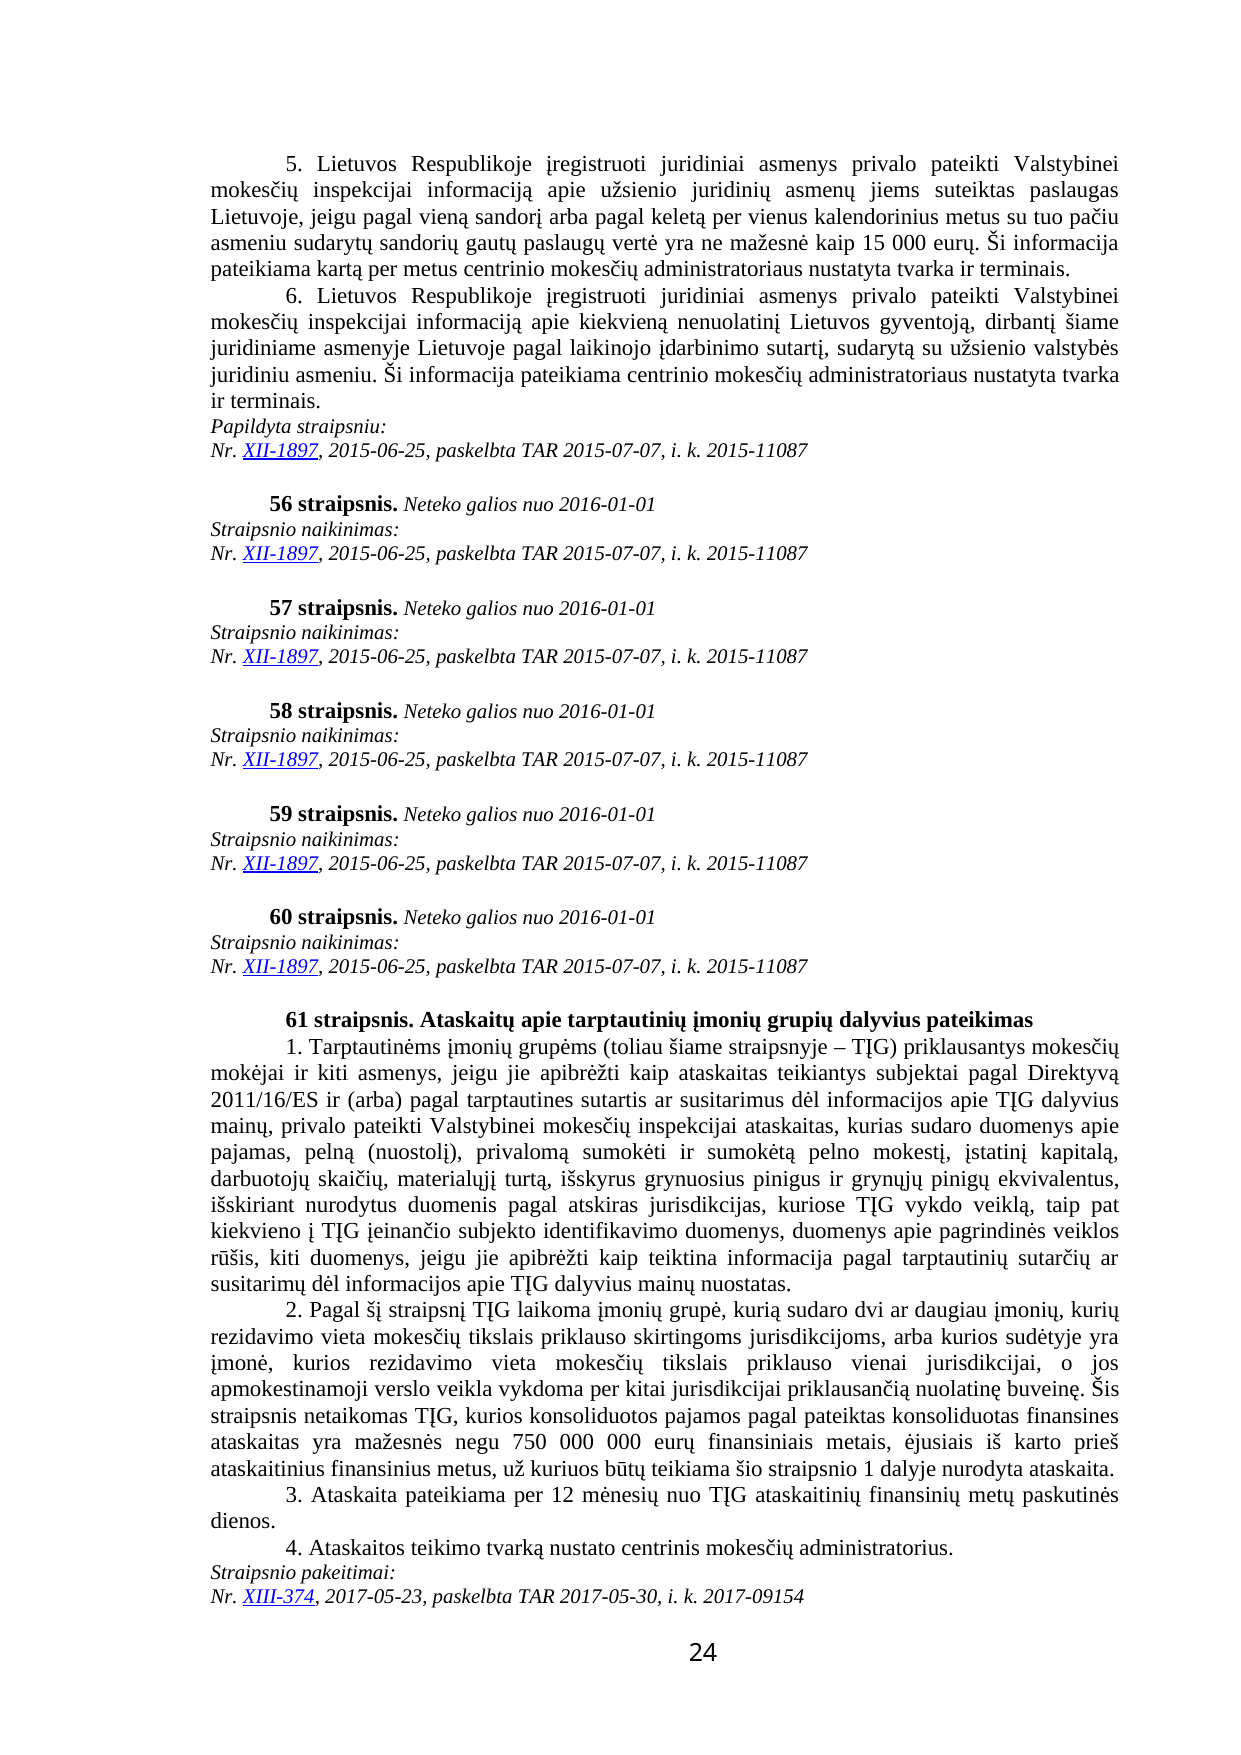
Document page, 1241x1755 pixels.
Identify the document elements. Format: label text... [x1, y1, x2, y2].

text 4. Ataskaitos teikimo tvarką nustato centrinis mokesčių administratorius. [210, 1534, 1120, 1560]
text 5. Lietuvos Respublikoje įregistruoti juridiniai asmenys privalo pateikti Valstybinei mokesčių inspekcijai informaciją apie užsienio juridinių asmenų jiems suteiktas paslaugas Lietuvoje, jeigu pagal vieną sandorį arba pagal keletą per vienus kalendorinius metus su tuo pačiu asmeniu sudarytų sandorių gautų paslaugų vertė yra ne mažesnė kaip 15 000 eurų. Ši informacija pateikiama kartą per metus centrinio mokesčių administratoriaus nustatyta tvarka ir terminais. [210, 150, 1120, 282]
text Nr. XIII-374, 2017-05-23, paskelbta TAR 2017-05-30, i. k. 2017-09154 [210, 1584, 1120, 1608]
text Straipsnio naikinimas: [210, 930, 1120, 954]
text 60 straipsnis. Neteko galios nuo 2016-01-01 [210, 903, 1120, 930]
text Nr. XII-1897, 2015-06-25, paskelbta TAR 2015-07-07, i. k. 2015-11087 [210, 541, 1120, 565]
text Papildyta straipsniu: [210, 413, 1120, 438]
text Straipsnio naikinimas: [210, 620, 1120, 644]
text Nr. XII-1897, 2015-06-25, paskelbta TAR 2015-07-07, i. k. 2015-11087 [210, 747, 1120, 771]
text 1. Tarptautinėms įmonių grupėms (toliau šiame straipsnyje – TĮG) priklausantys mokesčių mokėjai ir kiti asmenys, jeigu jie apibrėžti kaip ataskaitas teikiantys subjektai pagal Direktyvą 2011/16/ES ir (arba) pagal tarptautines sutartis ar susitarimus dėl informacijos apie TĮG dalyvius mainų, privalo pateikti Valstybinei mokesčių inspekcijai ataskaitas, kurias sudaro duomenys apie pajamas, pelną (nuostolį), privalomą sumokėti ir sumokėtą pelno mokestį, įstatinį kapitalą, darbuotojų skaičių, materialųjį turtą, išskyrus grynuosius pinigus ir grynųjų pinigų ekvivalentus, išskiriant nurodytus duomenis pagal atskiras jurisdikcijas, kuriose TĮG vykdo veiklą, taip pat kiekvieno į TĮG įeinančio subjekto identifikavimo duomenys, duomenys apie pagrindinės veiklos rūšis, kiti duomenys, jeigu jie apibrėžti kaip teiktina informacija pagal tarptautinių sutarčių ar susitarimų dėl informacijos apie TĮG dalyvius mainų nuostatas. [210, 1033, 1120, 1296]
text 3. Ataskaita pateikiama per 12 mėnesių nuo TĮG ataskaitinių finansinių metų paskutinės dienos. [210, 1481, 1120, 1534]
text Straipsnio naikinimas: [210, 723, 1120, 747]
text 57 straipsnis. Neteko galios nuo 2016-01-01 [210, 594, 1120, 620]
text Straipsnio naikinimas: [210, 826, 1120, 851]
text Nr. XII-1897, 2015-06-25, paskelbta TAR 2015-07-07, i. k. 2015-11087 [210, 954, 1120, 978]
text Straipsnio naikinimas: [210, 517, 1120, 541]
text Nr. XII-1897, 2015-06-25, paskelbta TAR 2015-07-07, i. k. 2015-11087 [210, 438, 1120, 462]
text 6. Lietuvos Respublikoje įregistruoti juridiniai asmenys privalo pateikti Valstybinei mokesčių inspekcijai informaciją apie kiekvieną nenuolatinį Lietuvos gyventoją, dirbantį šiame juridiniame asmenyje Lietuvoje pagal laikinojo įdarbinimo sutartį, sudarytą su užsienio valstybės juridiniu asmeniu. Ši informacija pateikiama centrinio mokesčių administratoriaus nustatyta tvarka ir terminais. [210, 282, 1120, 413]
text Nr. XII-1897, 2015-06-25, paskelbta TAR 2015-07-07, i. k. 2015-11087 [210, 851, 1120, 874]
text Nr. XII-1897, 2015-06-25, paskelbta TAR 2015-07-07, i. k. 2015-11087 [210, 644, 1120, 668]
text 58 straipsnis. Neteko galios nuo 2016-01-01 [210, 697, 1120, 723]
text Straipsnio pakeitimai: [210, 1560, 1120, 1584]
text 2. Pagal šį straipsnį TĮG laikoma įmonių grupė, kurią sudaro dvi ar daugiau įmonių, kurių rezidavimo vieta mokesčių tikslais priklauso skirtingoms jurisdikcijoms, arba kurios sudėtyje yra įmonė, kurios rezidavimo vieta mokesčių tikslais priklauso vienai jurisdikcijai, o jos apmokestinamoji verslo veikla vykdoma per kitai jurisdikcijai priklausančią nuolatinę buveinę. Šis straipsnis netaikomas TĮG, kurios konsoliduotos pajamos pagal pateiktas konsoliduotas finansines ataskaitas yra mažesnės negu 750 000 000 eurų finansiniais metais, ėjusiais iš karto prieš ataskaitinius finansinius metus, už kuriuos būtų teikiama šio straipsnio 1 dalyje nurodyta ataskaita. [210, 1296, 1120, 1481]
text 59 straipsnis. Neteko galios nuo 2016-01-01 [210, 800, 1120, 826]
text 61 straipsnis. Ataskaitų apie tarptautinių įmonių grupių dalyvius pateikimas [210, 1007, 1120, 1033]
text 56 straipsnis. Neteko galios nuo 2016-01-01 [210, 490, 1120, 517]
